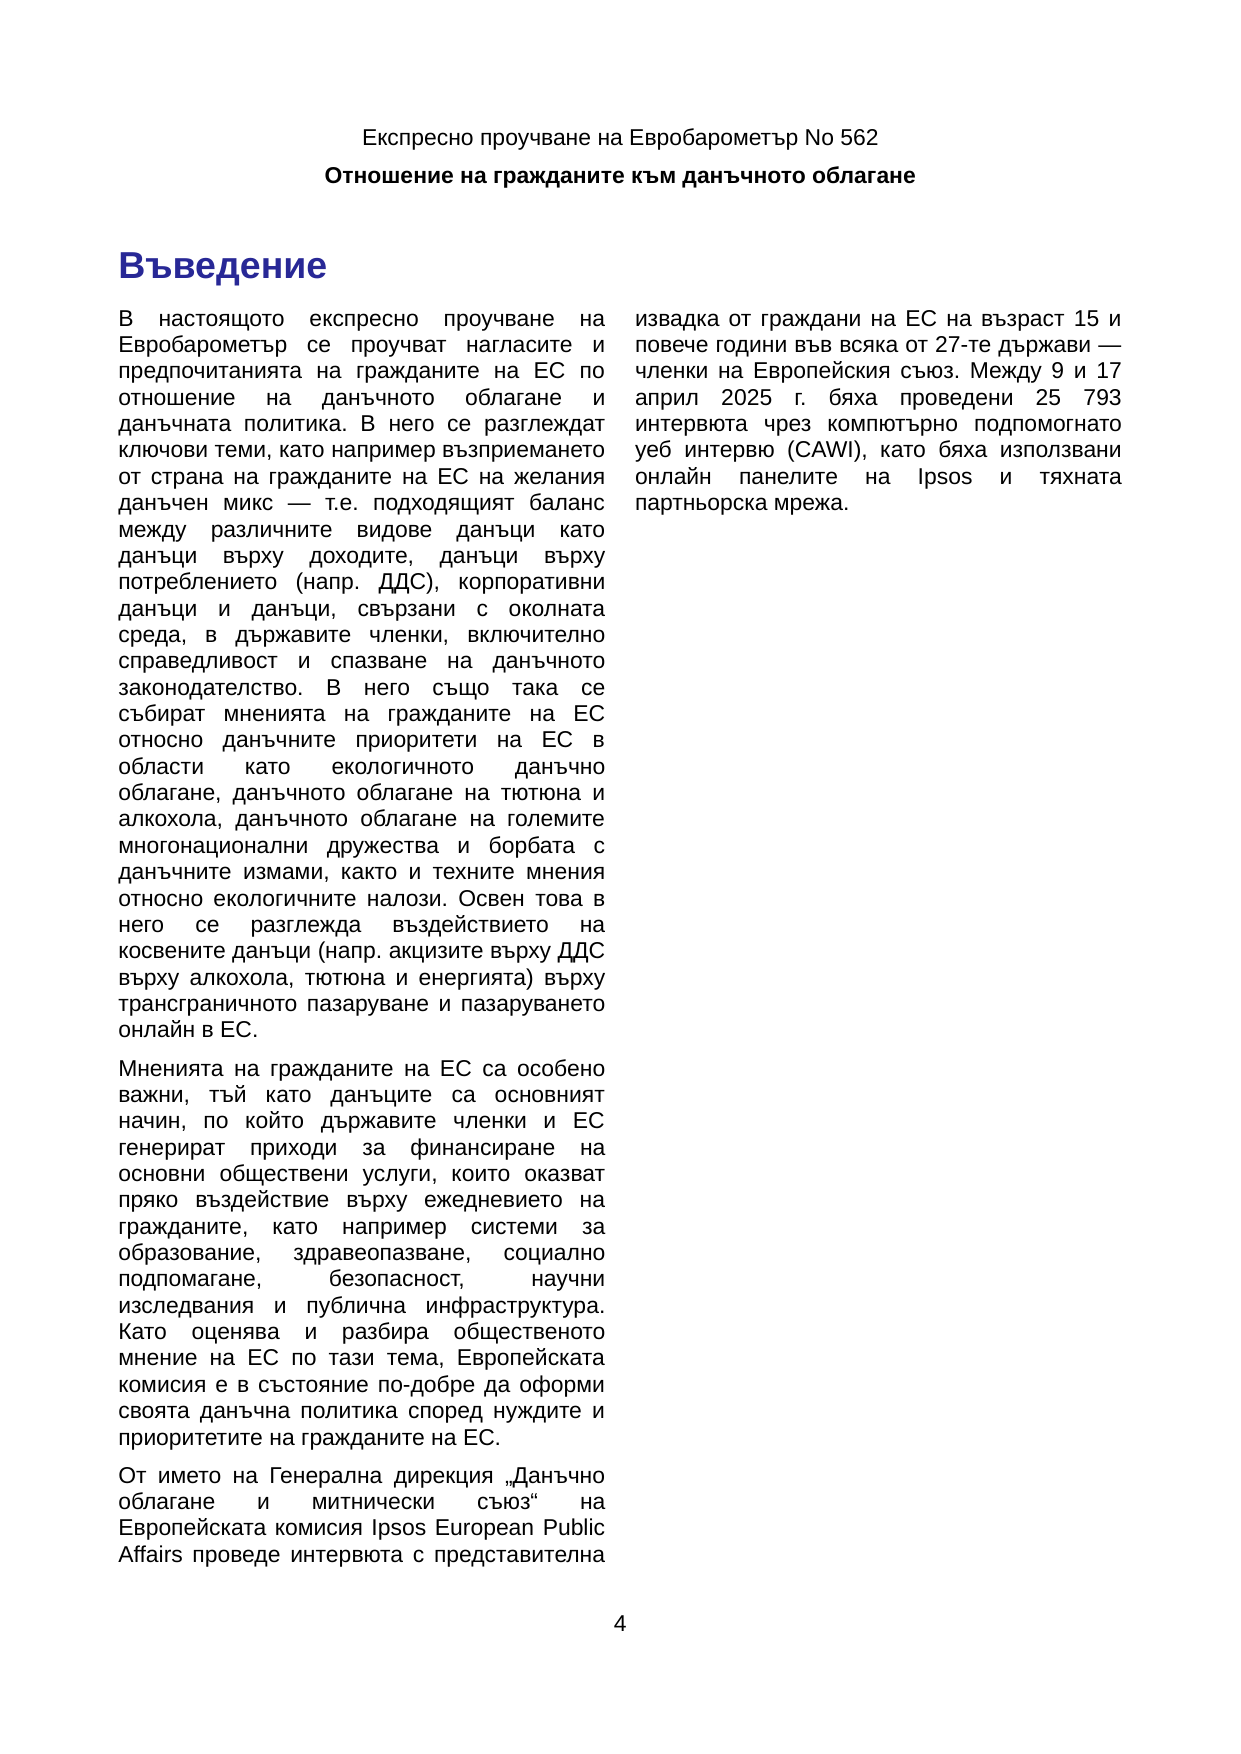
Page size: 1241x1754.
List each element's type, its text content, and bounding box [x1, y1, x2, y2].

text От името на Генерална дирекция „Данъчно облагане и митнически съюз“ на Европейската комисия Ipsos European Public Affairs проведе интервюта с представителна [118, 1462, 605, 1567]
text Мненията на гражданите на ЕС са особено важни, тъй като данъците са основният начин, по който държавите членки и ЕС генерират приходи за финансиране на основни обществени услуги, които оказват пряко въздействие върху ежедневието на гражданите, като например системи за образование, здравеопазване, социално подпомагане, безопасност, научни изследвания и публична инфраструктура. Като оценява и разбира общественото мнение на ЕС по тази тема, Европейската комисия е в състояние по-добре да оформи своята данъчна политика според нуждите и приоритетите на гражданите на ЕС. [118, 1054, 605, 1450]
text извадка от граждани на ЕС на възраст 15 и повече години във всяка от 27-те държави — членки на Европейския съюз. Между 9 и 17 април 2025 г. бяха проведени 25 793 интервюта чрез компютърно подпомогнато уеб интервю (CAWI), като бяха използвани онлайн панелите на Ipsos и тяхната партньорска мрежа. [635, 305, 1122, 516]
subtitle Въведение [118, 243, 1122, 286]
text В настоящото експресно проучване на Евробарометър се проучват нагласите и предпочитанията на гражданите на ЕС по отношение на данъчното облагане и данъчната политика. В него се разглеждат ключови теми, като например възприемането от страна на гражданите на ЕС на желания данъчен микс — т.е. подходящият баланс между различните видове данъци като данъци върху доходите, данъци върху потреблението (напр. ДДС), корпоративни данъци и данъци, свързани с околната среда, в държавите членки, включително справедливост и спазване на данъчното законодателство. В него също така се събират мненията на гражданите на ЕС относно данъчните приоритети на ЕС в области като екологичното данъчно облагане, данъчното облагане на тютюна и алкохола, данъчното облагане на големите многонационални дружества и борбата с данъчните измами, както и техните мнения относно екологичните налози. Освен това в него се разглежда въздействието на косвените данъци (напр. акцизите върху ДДС върху алкохола, тютюна и енергията) върху трансграничното пазаруване и пазаруването онлайн в ЕС. [118, 305, 605, 1043]
